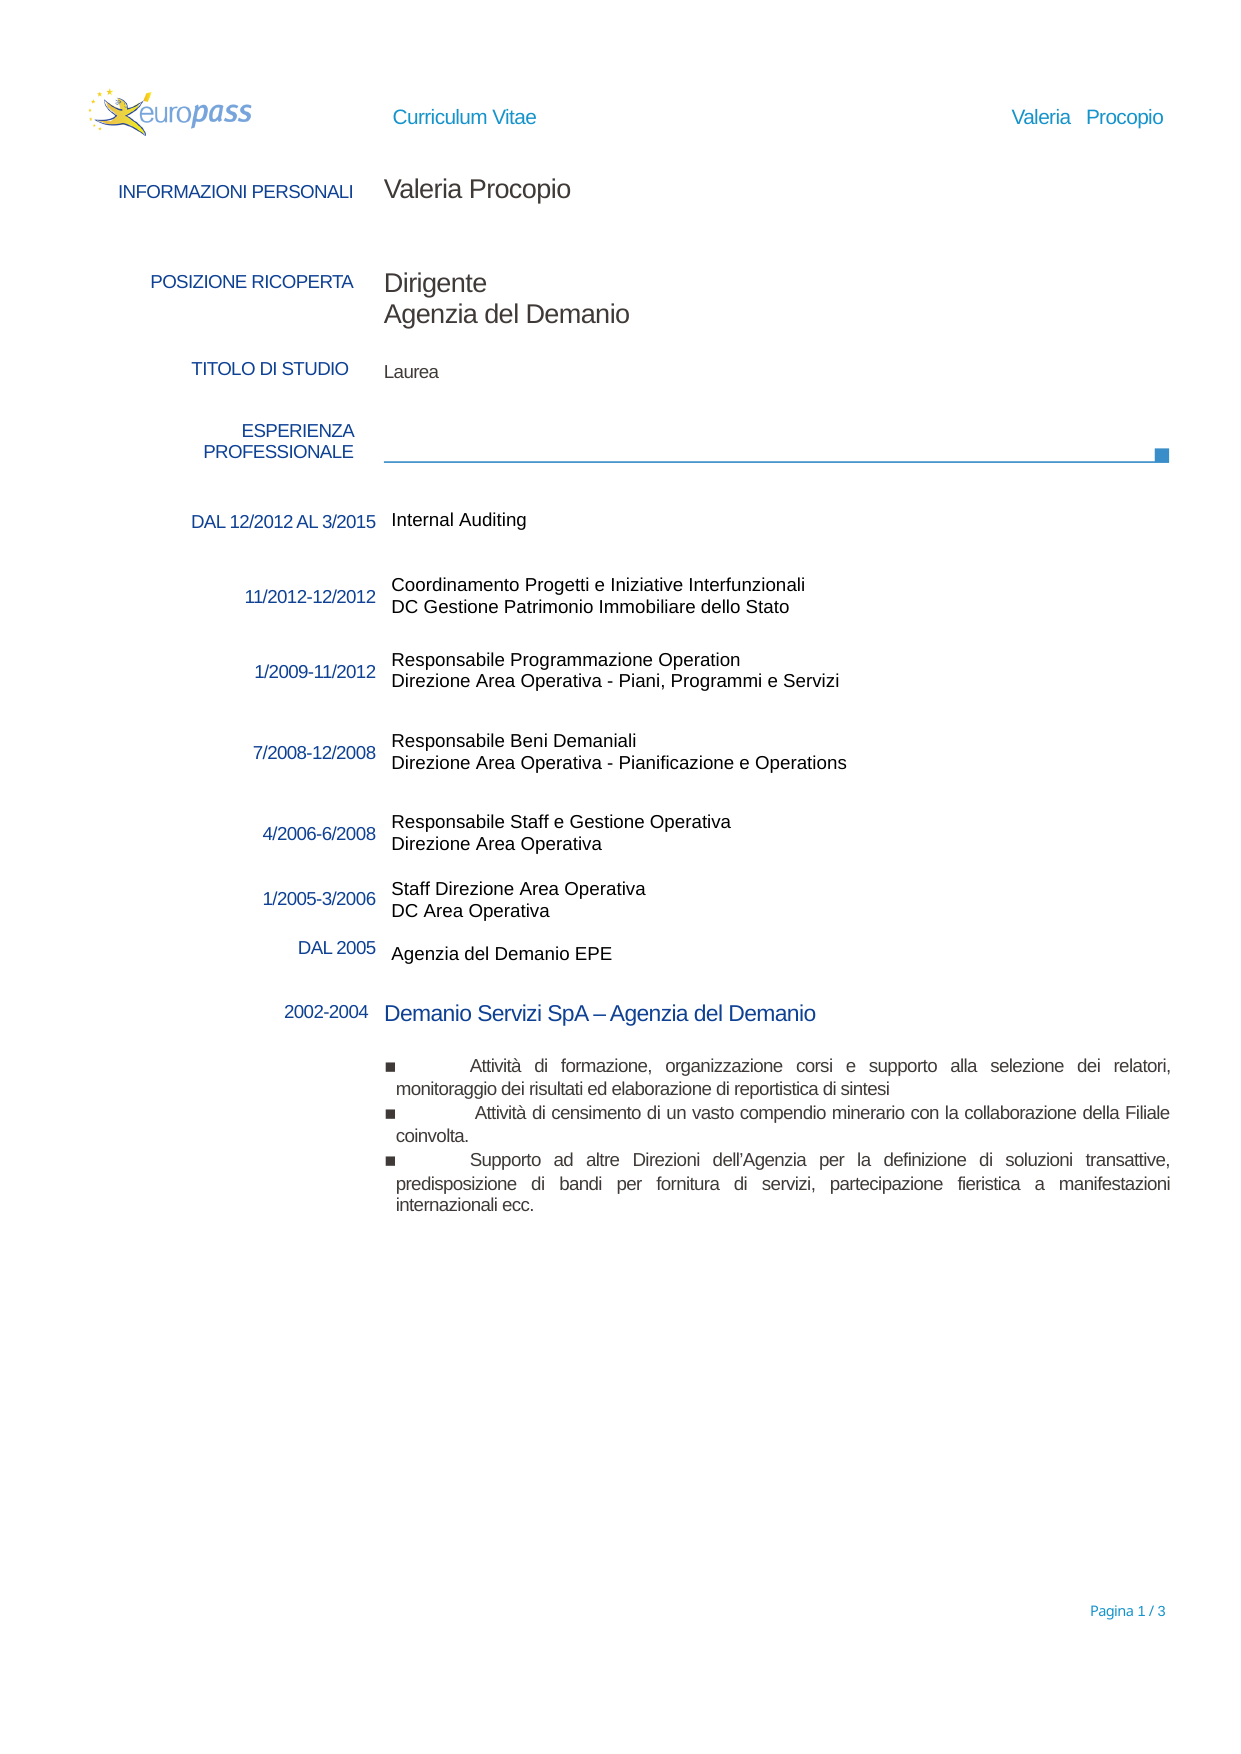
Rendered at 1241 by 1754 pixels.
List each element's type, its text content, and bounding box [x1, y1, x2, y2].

table_header INFORMAZIONI PERSONALI [89, 171, 384, 207]
table_cell Demanio Servizi SpA – Agenzia del Demanio [384, 974, 1171, 1053]
table_cell 4/2006-6/2008 [89, 796, 384, 869]
table_header ESPERIENZA PROFESSIONALE [89, 420, 384, 463]
table_cell 1/2009-11/2012 [89, 633, 384, 707]
table_header Posizione ricoperta TITOLO DI STUDIO [89, 250, 384, 400]
table_cell [89, 207, 1169, 230]
table_cell Staff Direzione Area Operativa DC Area Operativa Agenzia del Demanio EPE [384, 869, 1171, 973]
table_header Dirigente Agenzia del Demanio Laurea [384, 250, 1169, 400]
table_cell Responsabile Programmazione Operation Direzione Area Operativa - Piani, Programmi e Servizi [384, 633, 1171, 707]
table_cell 2002-2004 [89, 974, 384, 1252]
table_cell Coordinamento Progetti e Iniziative Interfunzionali DC Gestione Patrimonio Immobiliare dello Stato [384, 558, 1171, 633]
table_cell 7/2008-12/2008 [89, 707, 384, 796]
table_header Valeria Procopio [384, 171, 1169, 207]
table_cell 11/2012-12/2012 [89, 558, 384, 633]
table_header [384, 420, 1169, 461]
table_header DAL 12/2012 al 3/2015 [89, 482, 384, 558]
table_cell Attività di formazione, organizzazione corsi e supporto alla selezione dei relatori, monitoraggio dei risultati ed elaborazione di reportistica di sintesi Attività di censimento di un vasto compendio minerario con la collaborazione della Filiale coinvolta. Supporto ad altre Direzioni dell’Agenzia per la definizione di soluzioni transattive, predisposizione di bandi per fornitura di servizi, partecipazione fieristica a manifestazioni internazionali ecc. [384, 1053, 1171, 1252]
table_header Internal Auditing [384, 482, 1171, 558]
table_cell Responsabile Staff e Gestione Operativa Direzione Area Operativa [384, 796, 1171, 869]
table_cell Responsabile Beni Demaniali Direzione Area Operativa - Pianificazione e Operations [384, 707, 1171, 796]
table_cell 1/2005-3/2006 Dal 2005 [89, 869, 384, 973]
